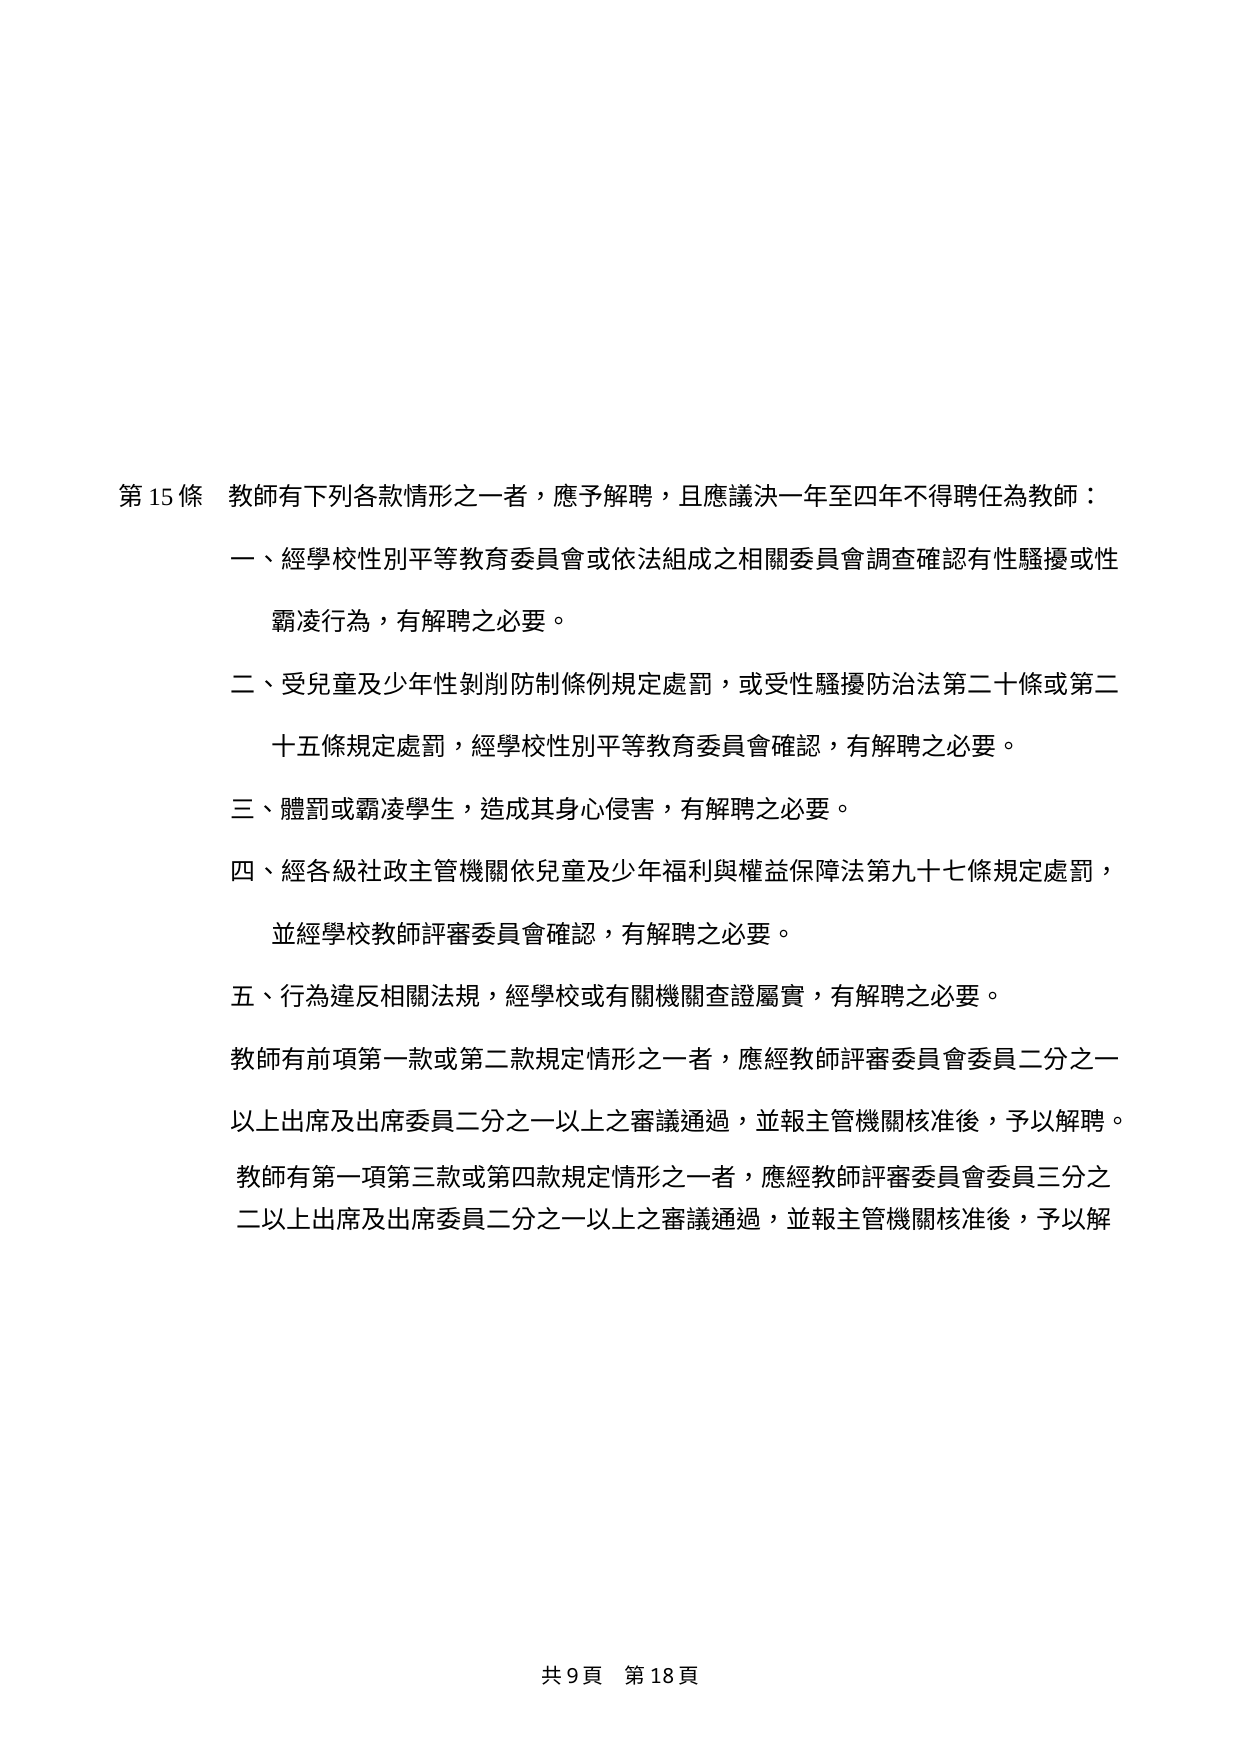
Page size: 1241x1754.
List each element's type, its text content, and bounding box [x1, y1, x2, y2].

text 一、經學校性別平等教育委員會或依法組成之相關委員會調查確認有性騷擾或性霸凌行為，有解聘之必要。 [230, 516, 1122, 641]
text 二、受兒童及少年性剝削防制條例規定處罰，或受性騷擾防治法第二十條或第二十五條規定處罰，經學校性別平等教育委員會確認，有解聘之必要。 [230, 641, 1122, 766]
text 第15條 教師有下列各款情形之一者，應予解聘，且應議決一年至四年不得聘任為教師： [118, 453, 1122, 516]
text 五、行為違反相關法規，經學校或有關機關查證屬實，有解聘之必要。 [230, 953, 1122, 1016]
text 四、經各級社政主管機關依兒童及少年福利與權益保障法第九十七條規定處罰，並經學校教師評審委員會確認，有解聘之必要。 [230, 828, 1122, 953]
text 教師有第一項第三款或第四款規定情形之一者，應經教師評審委員會委員三分之二以上出席及出席委員二分之一以上之審議通過，並報主管機關核准後，予以解 [236, 1153, 1122, 1236]
text 教師有前項第一款或第二款規定情形之一者，應經教師評審委員會委員二分之一以上出席及出席委員二分之一以上之審議通過，並報主管機關核准後，予以解聘。 [230, 1016, 1122, 1141]
text 三、體罰或霸凌學生，造成其身心侵害，有解聘之必要。 [230, 766, 1122, 828]
